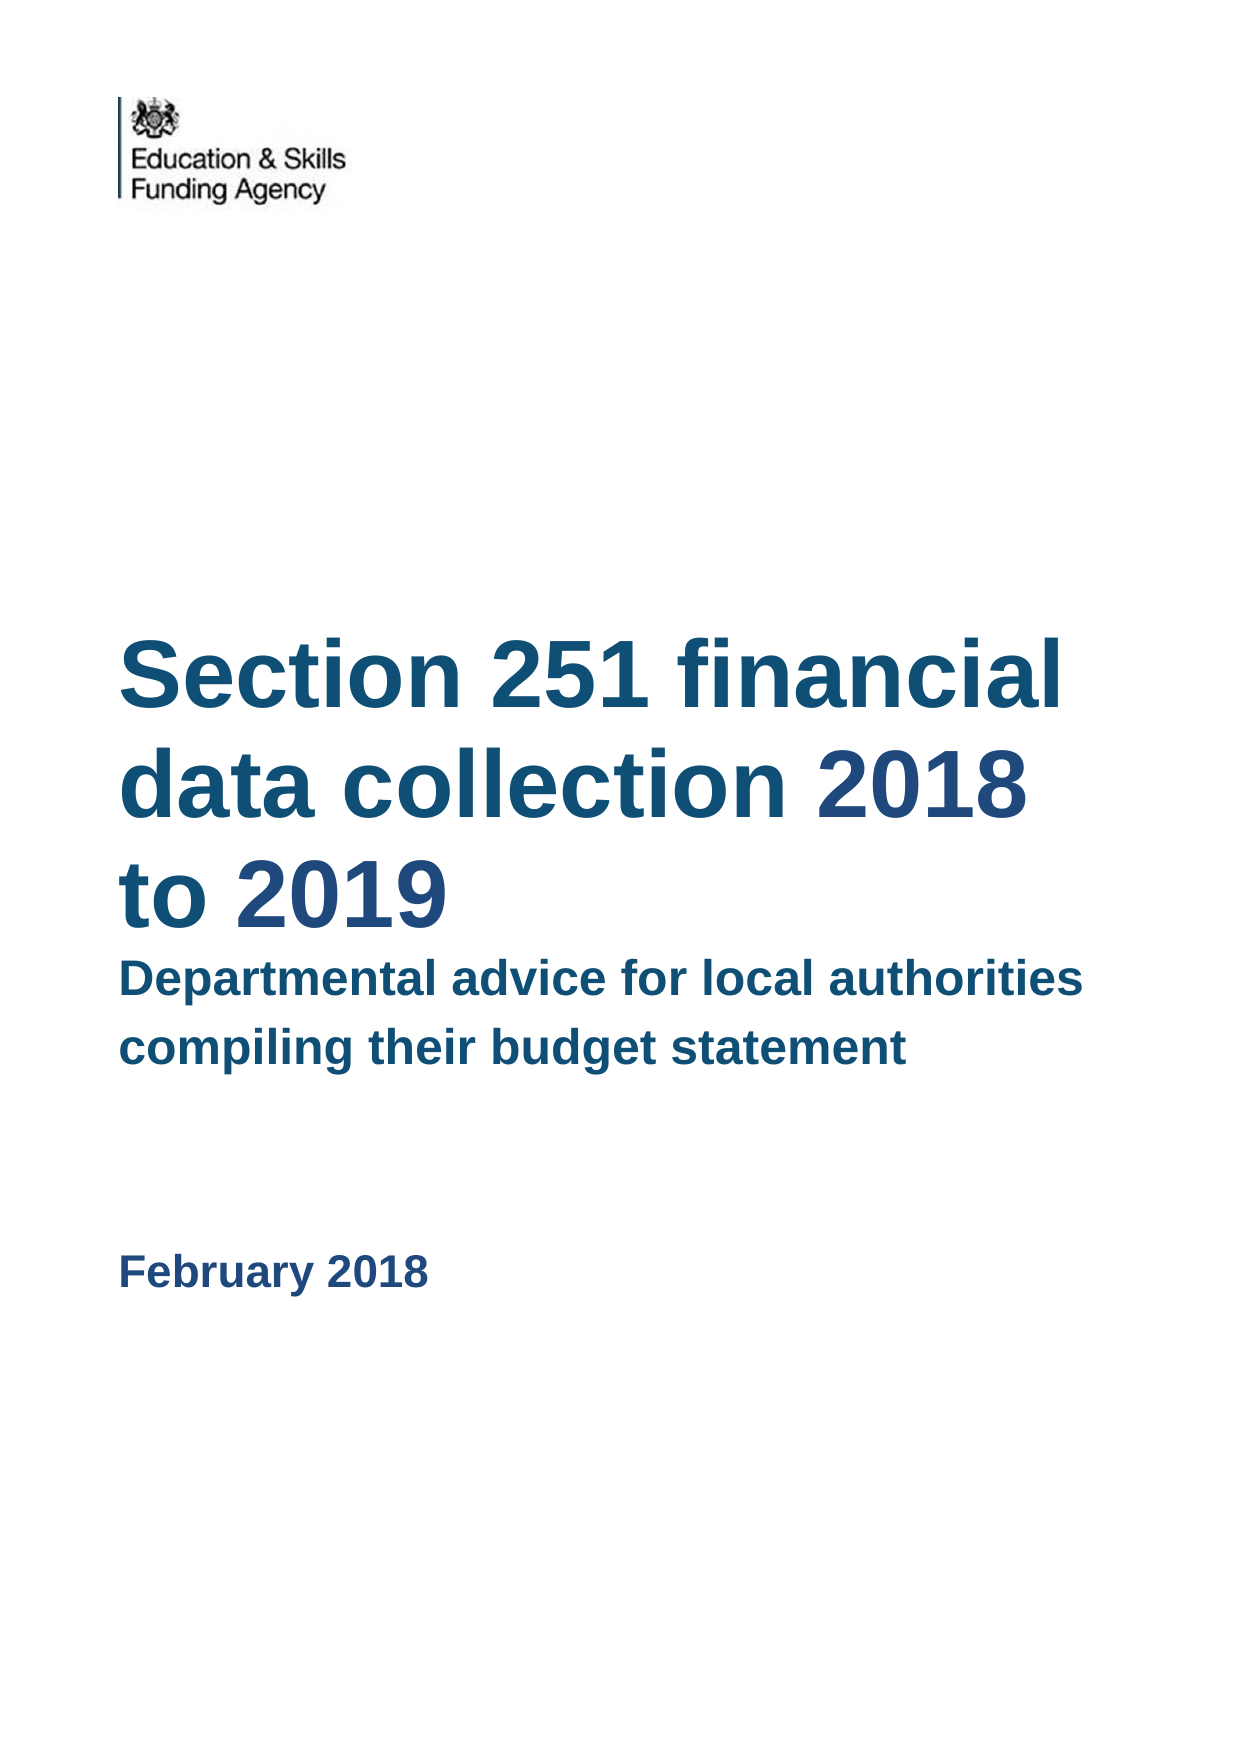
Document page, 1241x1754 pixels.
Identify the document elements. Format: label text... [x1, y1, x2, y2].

title Section 251 financial data collection 2018 to 2019 [118, 617, 1107, 948]
subtitle Departmental advice for local authorities compiling their budget statement [118, 948, 1107, 1074]
text February 2018 [118, 1244, 1107, 1297]
